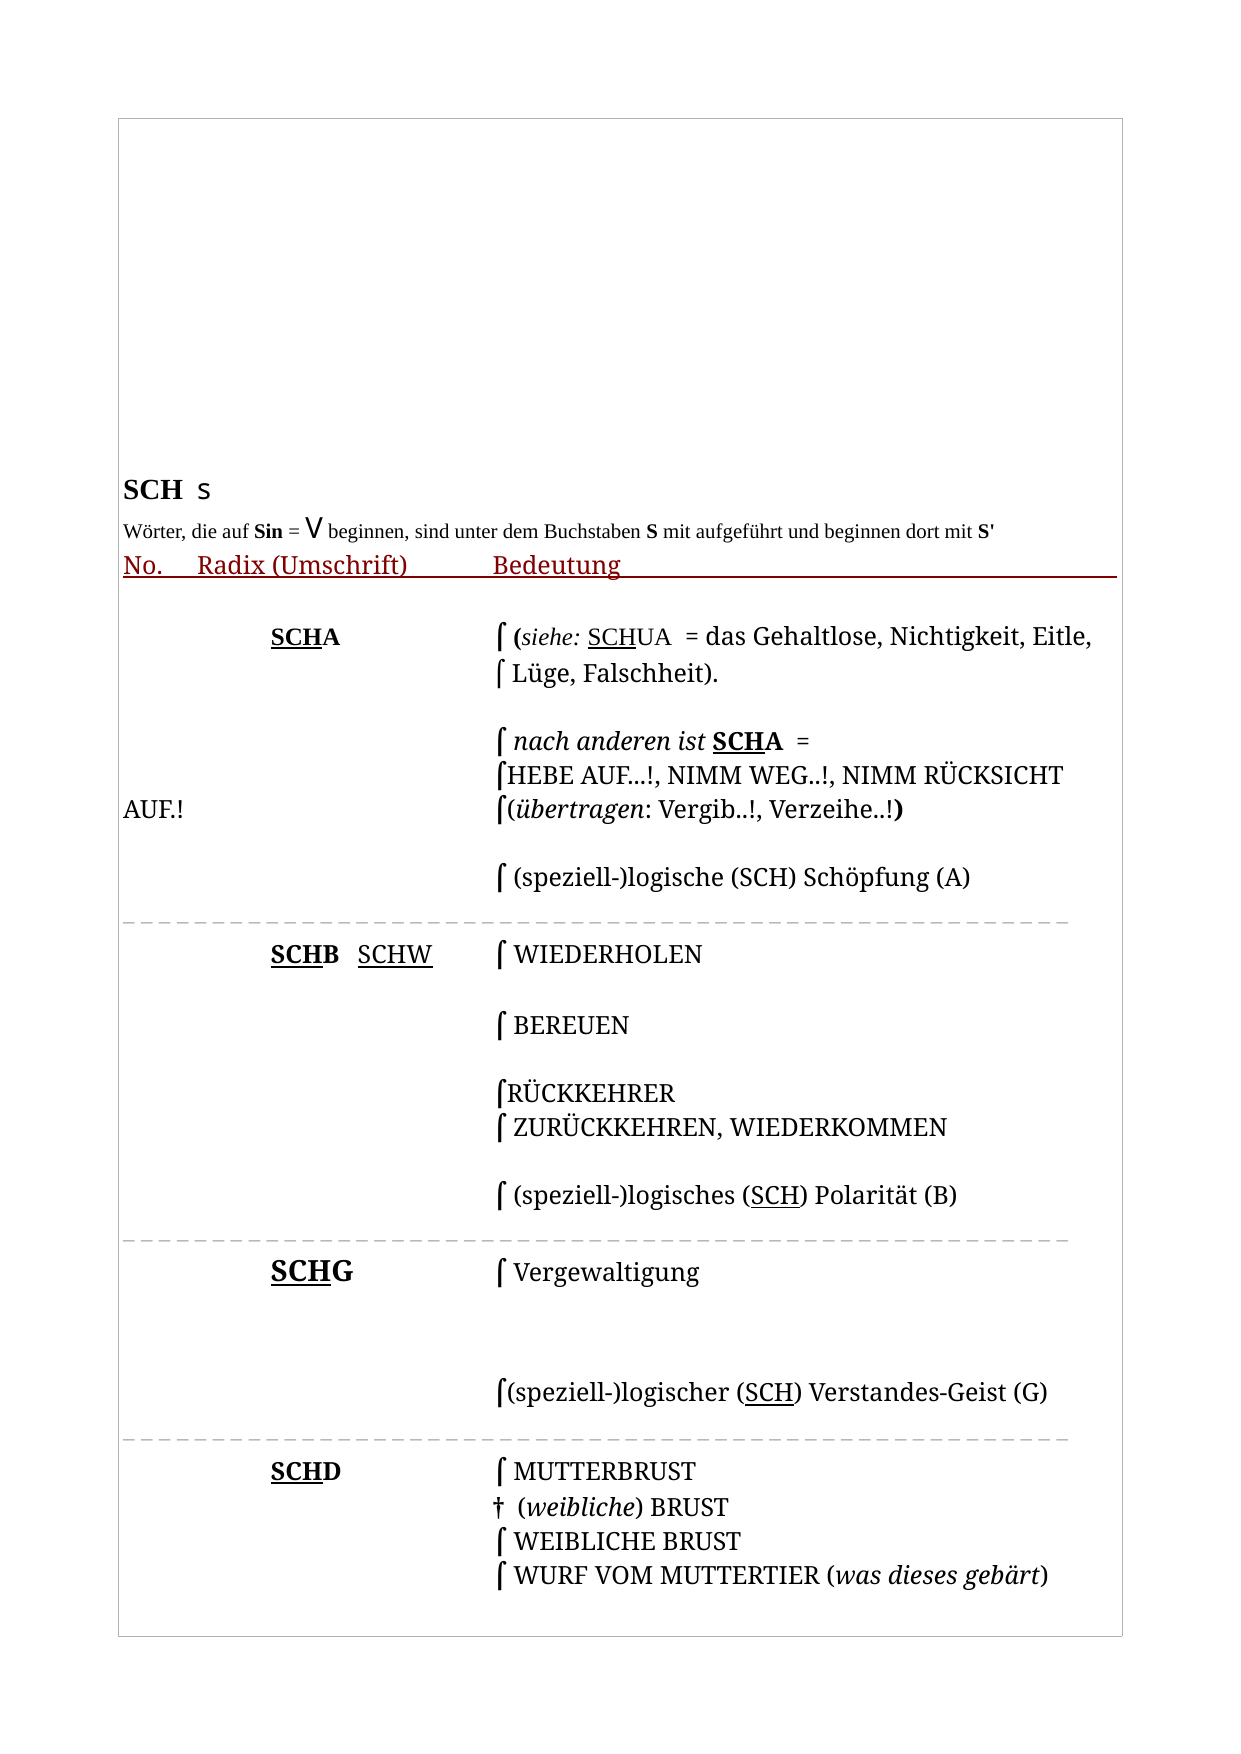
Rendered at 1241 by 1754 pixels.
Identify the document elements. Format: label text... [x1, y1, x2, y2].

text ⌠ WEIBLICHE BRUST [123, 1524, 1117, 1558]
text ⌠ (speziell-)logisches (SCH) Polarität (B) [123, 1178, 1117, 1212]
text ⌠ nach anderen ist SCHA = [123, 689, 1117, 758]
text ⌠(speziell-)logischer (SCH) Verstandes-Geist (G) [123, 1371, 1117, 1410]
text † (weibliche) BRUST [123, 1490, 1117, 1524]
text ⌠HEBE AUF...!, NIMM WEG..!, NIMM RÜCKSICHT AUF.! ⌠(übertragen: Vergib..!, Verzeihe..!) [123, 758, 1117, 826]
text ⌠ (speziell-)logische (SCH) Schöpfung (A) [123, 860, 1117, 894]
text ⌠ ZURÜCKKEHREN, WIEDERKOMMEN [123, 1110, 1117, 1144]
text SCH s Wörter, die auf Sin = V beginnen, sind unter dem Buchstaben S mit aufgeführt und beginnen dort mit S' No. Radix (Umschrift) Bedeutung [123, 468, 1117, 576]
text 303 gs SCHG ⌠ Vergewaltigung [123, 1246, 1117, 1291]
text _ _ _ _ _ _ _ _ _ _ _ _ _ _ _ _ _ _ _ _ _ _ _ _ _ _ _ _ _ _ _ _ _ _ _ _ _ _ _ _ _ _ _ _ _ _ _ _ _ _ _ _ _ [123, 1212, 1117, 1246]
text 302 bs SCHB SCHW ⌠ WIEDERHOLEN [123, 928, 1117, 973]
text 301 as SCHA ⌠ (siehe: SCHUA = das Gehaltlose, Nichtigkeit, Eitle, [123, 578, 1117, 656]
text _ _ _ _ _ _ _ _ _ _ _ _ _ _ _ _ _ _ _ _ _ _ _ _ _ _ _ _ _ _ _ _ _ _ _ _ _ _ _ _ _ _ _ _ _ _ _ _ _ _ _ _ _ [123, 894, 1117, 928]
text ⌠ BEREUEN [123, 1007, 1117, 1042]
text _ _ _ _ _ _ _ _ _ _ _ _ _ _ _ _ _ _ _ _ _ _ _ _ _ _ _ _ _ _ _ _ _ _ _ _ _ _ _ _ _ _ _ _ _ _ _ _ _ _ _ _ _ [123, 1410, 1117, 1444]
text 304 ds SCHD ⌠ MUTTERBRUST [123, 1444, 1117, 1490]
text ⌠ Lüge, Falschheit). [123, 656, 1117, 689]
text ⌠RÜCKKEHRER [123, 1076, 1117, 1110]
text ⌠ WURF VOM MUTTERTIER (was dieses gebärt) [123, 1558, 1117, 1592]
